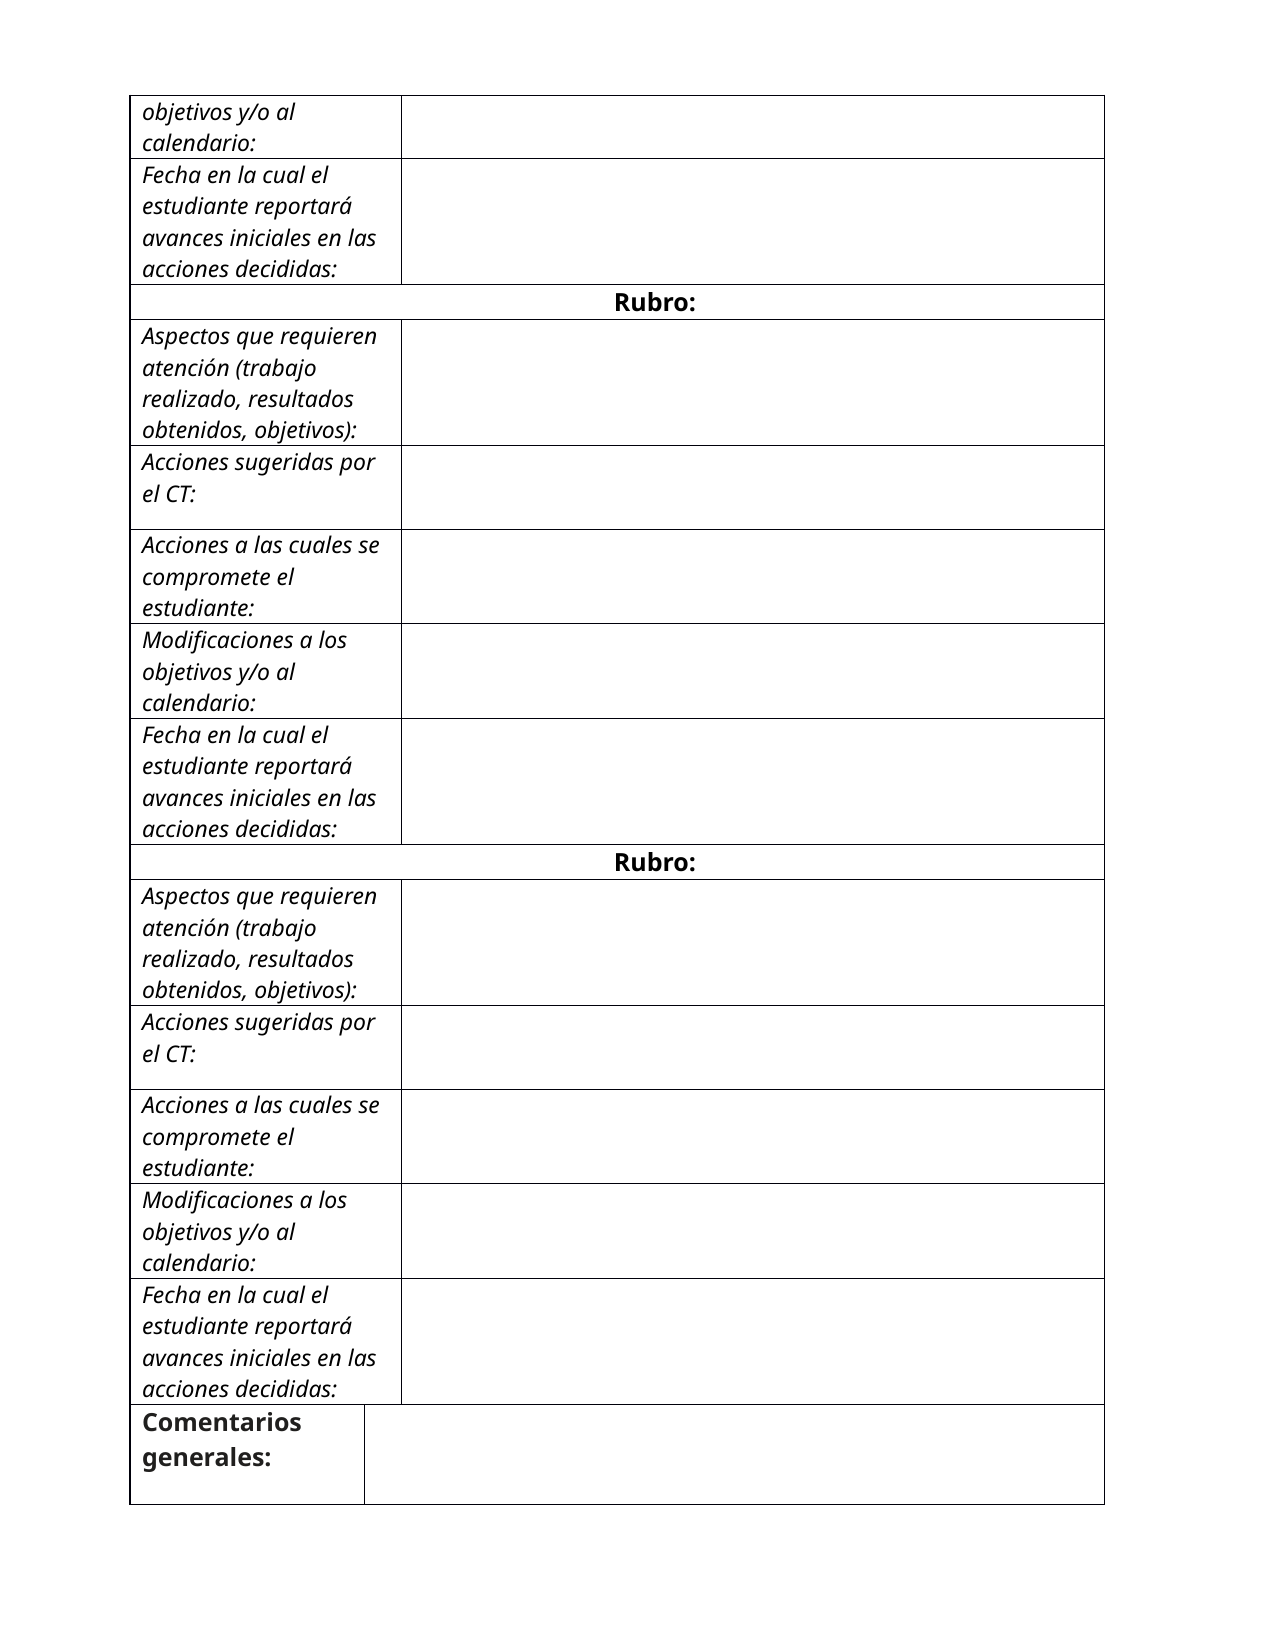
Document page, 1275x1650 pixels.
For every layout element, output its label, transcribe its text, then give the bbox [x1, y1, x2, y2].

table_cell Modificaciones a los objetivos y/o al calendario: [131, 1184, 401, 1278]
table_cell Fecha en la cual el estudiante reportará avances iniciales en las acciones decididas: [131, 159, 401, 284]
table_cell objetivos y/o al calendario: [131, 96, 401, 158]
table_cell [402, 624, 1104, 718]
table_cell Rubro: [131, 285, 1104, 319]
table_cell Comentarios generales: [131, 1405, 364, 1504]
table_cell Acciones sugeridas por el CT: [131, 1006, 401, 1088]
table_cell Aspectos que requieren atención (trabajo realizado, resultados obtenidos, objetivos): [131, 320, 401, 445]
table_cell Acciones a las cuales se compromete el estudiante: [131, 530, 401, 623]
table_cell [402, 880, 1104, 1005]
table_cell Acciones a las cuales se compromete el estudiante: [131, 1090, 401, 1183]
table_cell [402, 1006, 1104, 1088]
table_cell Rubro: [131, 845, 1104, 879]
table_cell Modificaciones a los objetivos y/o al calendario: [131, 624, 401, 718]
table_cell [402, 1184, 1104, 1278]
table_cell Fecha en la cual el estudiante reportará avances iniciales en las acciones decididas: [131, 1279, 401, 1404]
table_cell [402, 159, 1104, 284]
table_cell [402, 1279, 1104, 1404]
table_cell [402, 719, 1104, 844]
table_cell [402, 1090, 1104, 1183]
table_cell [402, 530, 1104, 623]
table_cell [365, 1405, 1104, 1504]
table_cell Fecha en la cual el estudiante reportará avances iniciales en las acciones decididas: [131, 719, 401, 844]
table_cell Aspectos que requieren atención (trabajo realizado, resultados obtenidos, objetivos): [131, 880, 401, 1005]
table_cell Acciones sugeridas por el CT: [131, 446, 401, 528]
table_cell [402, 320, 1104, 445]
table_cell [402, 446, 1104, 528]
table_cell [402, 96, 1104, 158]
